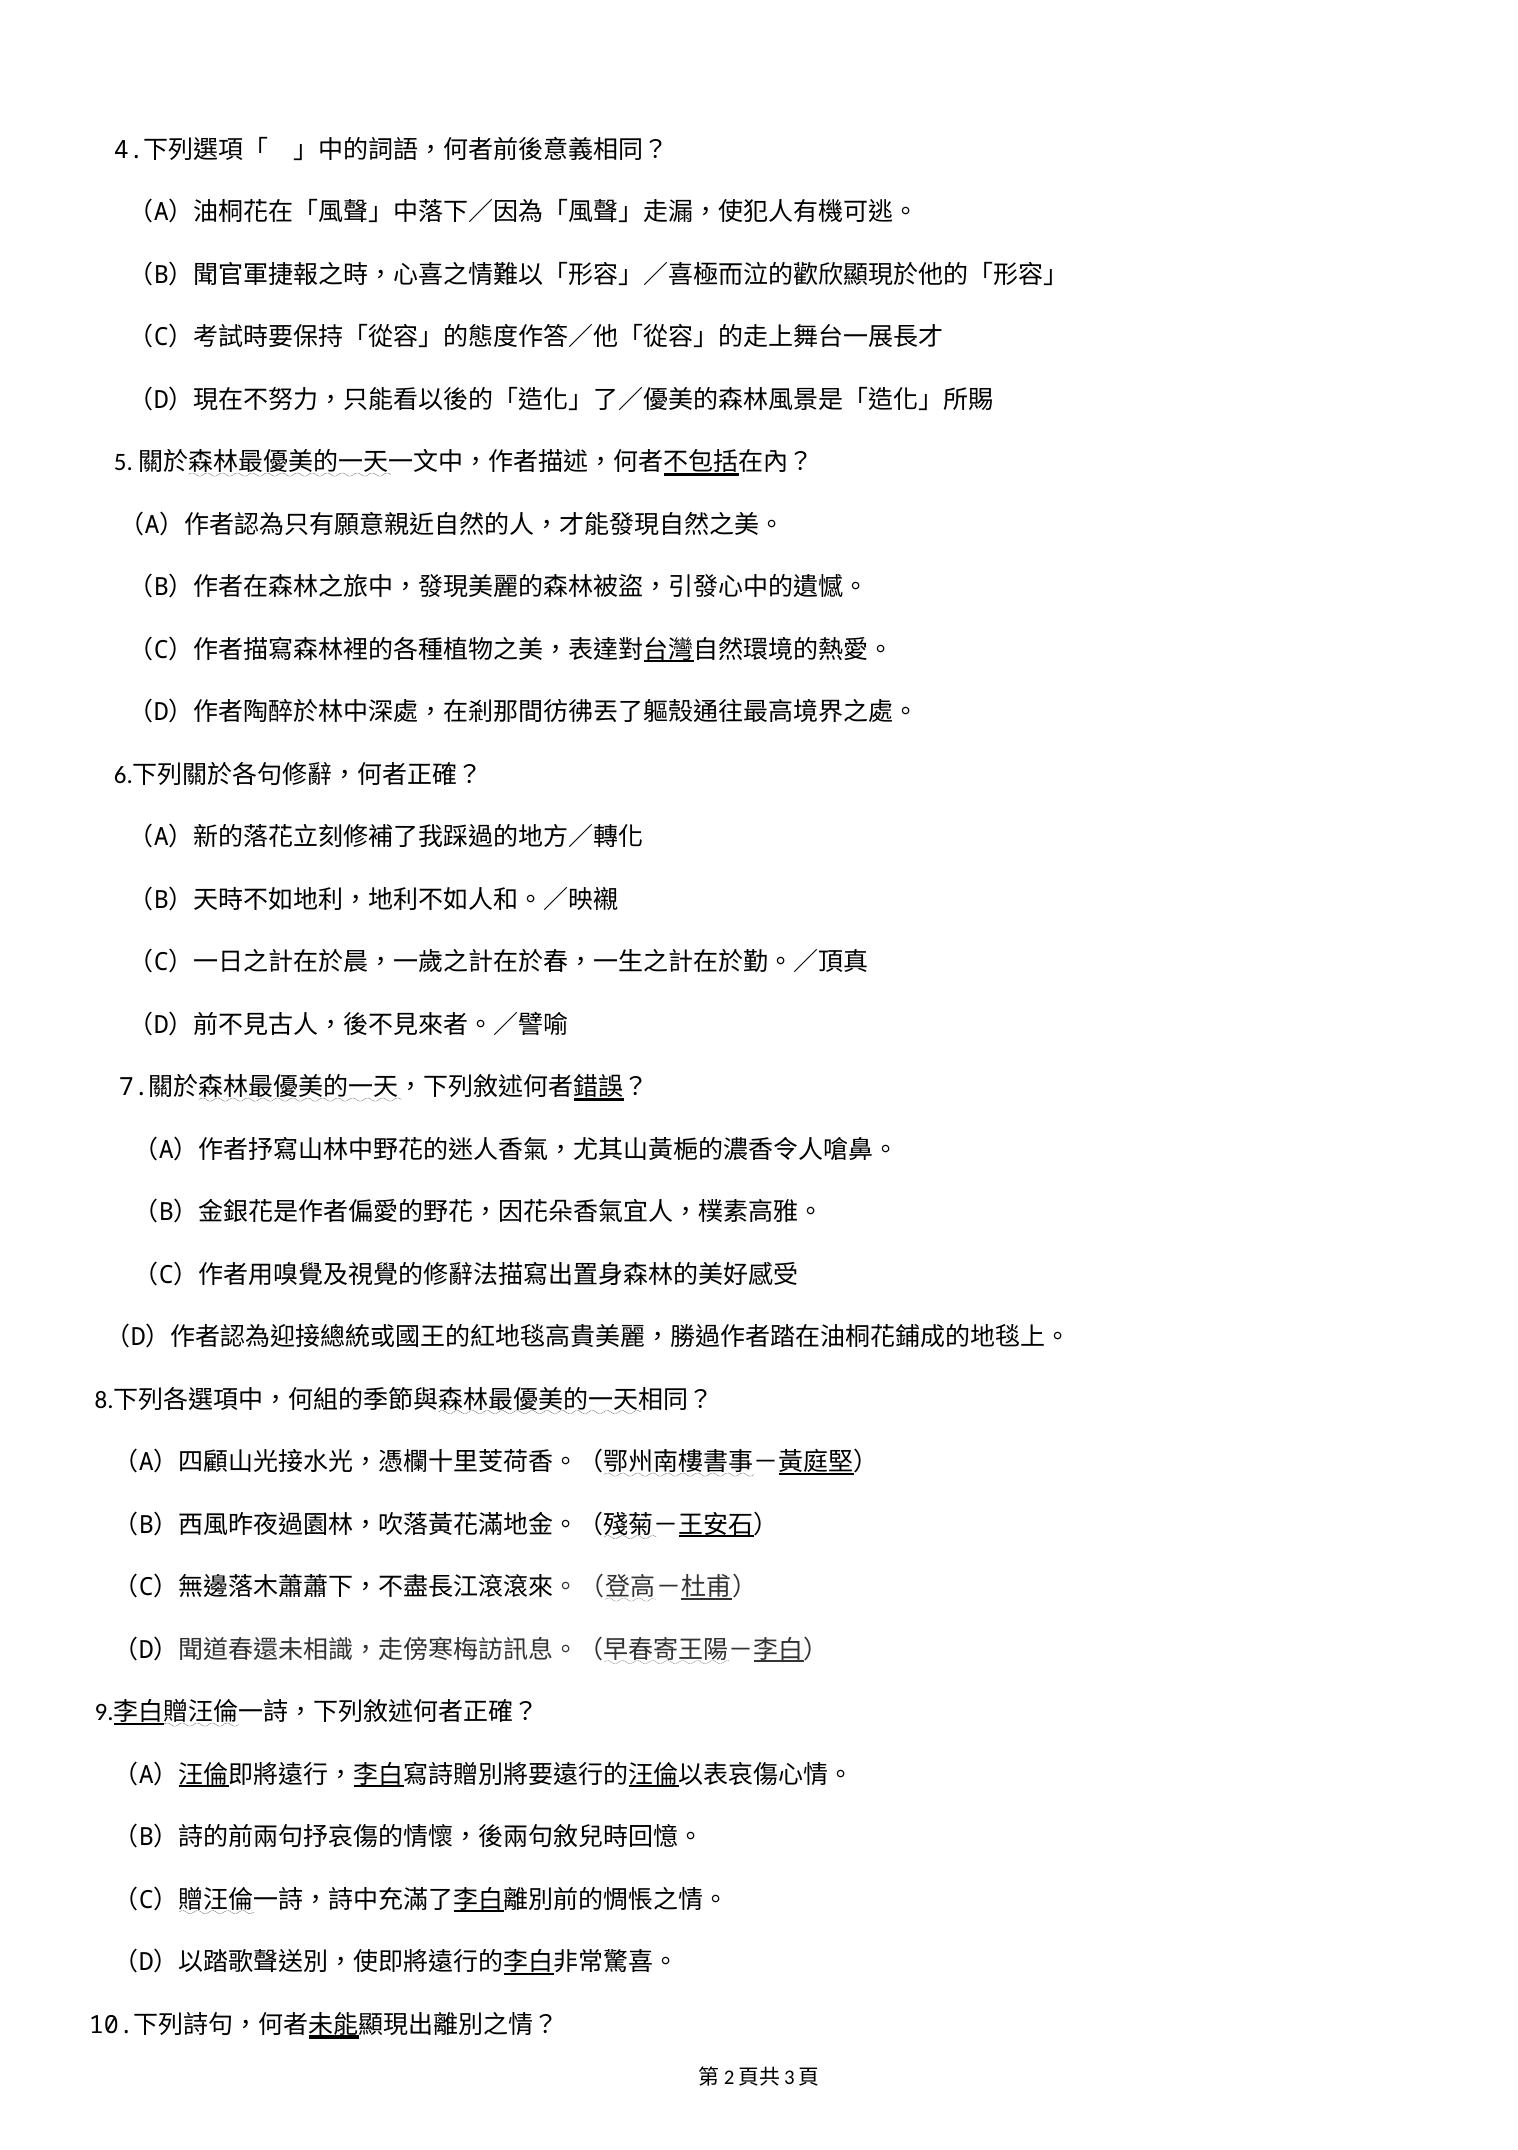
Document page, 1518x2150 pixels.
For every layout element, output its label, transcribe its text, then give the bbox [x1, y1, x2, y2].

text 6.下列關於各句修辭，何者正確？ [89, 731, 1429, 793]
text （A）油桐花在「風聲」中落下／因為「風聲」走漏，使犯人有機可逃。 [89, 168, 1429, 231]
text 10.下列詩句，何者未能顯現出離別之情？ [89, 1981, 1429, 2043]
text （D）現在不努力，只能看以後的「造化」了／優美的森林風景是「造化」所賜 [89, 356, 1429, 418]
text （B）天時不如地利，地利不如人和。／映襯 [89, 856, 1429, 918]
text （A）新的落花立刻修補了我踩過的地方／轉化 [89, 793, 1429, 856]
text （B）作者在森林之旅中，發現美麗的森林被盜，引發心中的遺憾。 [89, 543, 1429, 606]
text 8.下列各選項中，何組的季節與森林最優美的一天相同？ [89, 1356, 1429, 1418]
text （C）考試時要保持「從容」的態度作答／他「從容」的走上舞台一展長才 [89, 293, 1429, 356]
text （B）西風昨夜過園林，吹落黃花滿地金。（殘菊－王安石） [89, 1481, 1429, 1543]
text （D）以踏歌聲送別，使即將遠行的李白非常驚喜。 [89, 1918, 1429, 1981]
text （C）一日之計在於晨，一歲之計在於春，一生之計在於勤。／頂真 [89, 918, 1429, 981]
text （C）無邊落木蕭蕭下，不盡長江滾滾來。（登高－杜甫） [89, 1543, 1429, 1606]
text 9.李白贈汪倫一詩，下列敘述何者正確？ [89, 1668, 1429, 1731]
text 7.關於森林最優美的一天，下列敘述何者錯誤？ [89, 1043, 1429, 1106]
text （C）作者用嗅覺及視覺的修辭法描寫出置身森林的美好感受 [89, 1231, 1429, 1293]
text （A）作者認為只有願意親近自然的人，才能發現自然之美。 [89, 481, 1429, 543]
text （D）作者陶醉於林中深處，在剎那間彷彿丟了軀殼通往最高境界之處。 [89, 668, 1429, 731]
text （A）汪倫即將遠行，李白寫詩贈別將要遠行的汪倫以表哀傷心情。 [89, 1731, 1429, 1793]
text （A）作者抒寫山林中野花的迷人香氣，尤其山黃梔的濃香令人嗆鼻。 [89, 1106, 1429, 1168]
text （A）四顧山光接水光，憑欄十里芰荷香。（鄂州南樓書事－黃庭堅） [89, 1418, 1429, 1481]
text （B）聞官軍捷報之時，心喜之情難以「形容」／喜極而泣的歡欣顯現於他的「形容」 [89, 231, 1429, 293]
text （C）贈汪倫一詩，詩中充滿了李白離別前的惆悵之情。 [89, 1856, 1429, 1918]
text （B）詩的前兩句抒哀傷的情懷，後兩句敘兒時回憶。 [89, 1793, 1429, 1856]
text 5. 關於森林最優美的一天一文中，作者描述，何者不包括在內？ [89, 418, 1429, 481]
text 4.下列選項「 」中的詞語，何者前後意義相同？ [89, 106, 1429, 168]
text （C）作者描寫森林裡的各種植物之美，表達對台灣自然環境的熱愛。 [89, 606, 1429, 668]
text （D）聞道春還未相識，走傍寒梅訪訊息。（早春寄王陽－李白） [89, 1606, 1429, 1668]
text （B）金銀花是作者偏愛的野花，因花朵香氣宜人，樸素高雅。 [89, 1168, 1429, 1231]
text （D）前不見古人，後不見來者。／譬喻 [89, 981, 1429, 1043]
text （D）作者認為迎接總統或國王的紅地毯高貴美麗，勝過作者踏在油桐花鋪成的地毯上。 [89, 1293, 1429, 1356]
